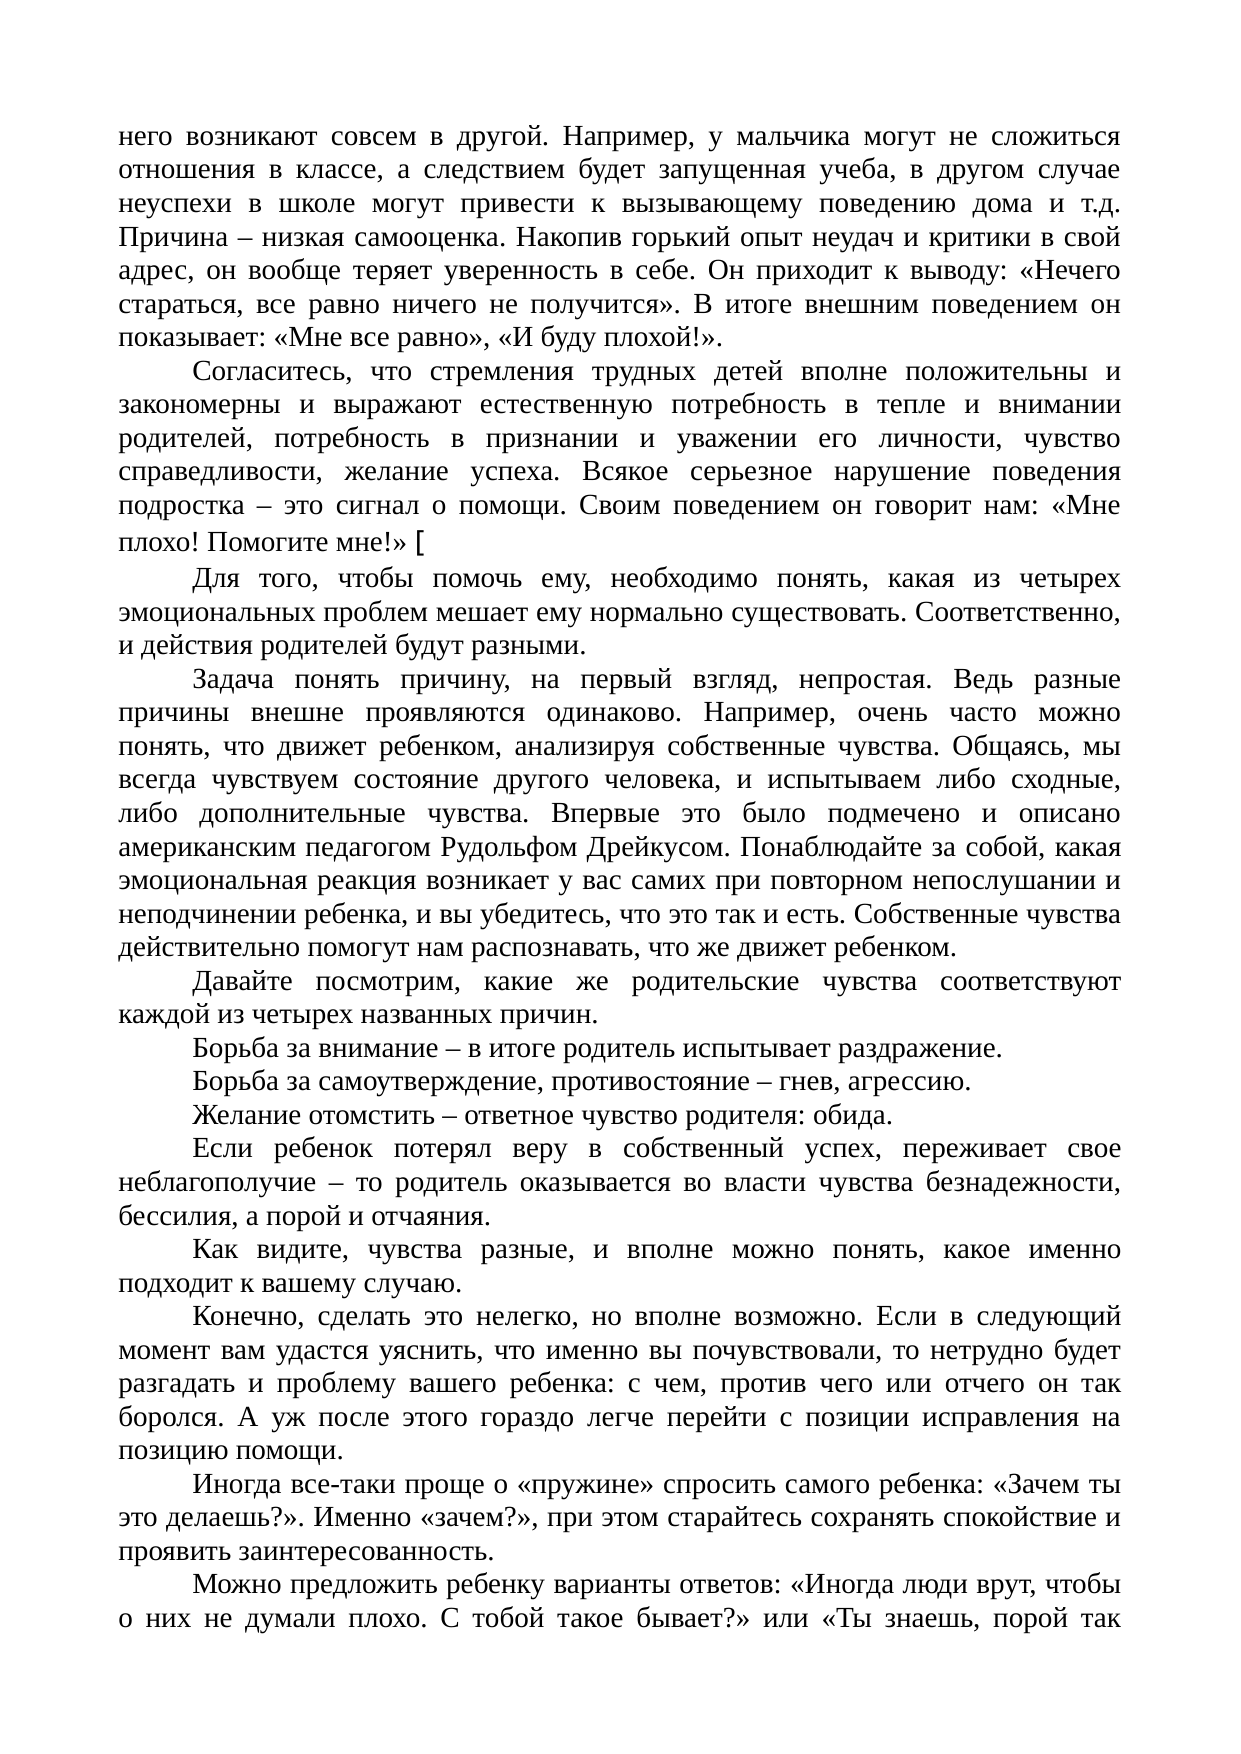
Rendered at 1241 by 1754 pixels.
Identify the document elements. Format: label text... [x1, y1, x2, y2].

text Борьба за внимание – в итоге родитель испытывает раздражение. [118, 1030, 1122, 1063]
text Можно предложить ребенку варианты ответов: «Иногда люди врут, чтобы о них не думали плохо. С тобой такое бывает?» или «Ты знаешь, порой так [118, 1567, 1122, 1634]
text Иногда все-таки проще о «пружине» спросить самого ребенка: «Зачем ты это делаешь?». Именно «зачем?», при этом старайтесь сохранять спокойствие и проявить заинтересованность. [118, 1466, 1122, 1567]
text Конечно, сделать это нелегко, но вполне возможно. Если в следующий момент вам удастся уяснить, что именно вы почувствовали, то нетрудно будет разгадать и проблему вашего ребенка: с чем, против чего или отчего он так боролся. А уж после этого гораздо легче перейти с позиции исправления на позицию помощи. [118, 1298, 1122, 1466]
text него возникают совсем в другой. Например, у мальчика могут не сложиться отношения в классе, а следствием будет запущенная учеба, в другом случае неуспехи в школе могут привести к вызывающему поведению дома и т.д. Причина – низкая самооценка. Накопив горький опыт неудач и критики в свой адрес, он вообще теряет уверенность в себе. Он приходит к выводу: «Нечего стараться, все равно ничего не получится». В итоге внешним поведением он показывает: «Мне все равно», «И буду плохой!». [118, 118, 1122, 353]
text Задача понять причину, на первый взгляд, непростая. Ведь разные причины внешне проявляются одинаково. Например, очень часто можно понять, что движет ребенком, анализируя собственные чувства. Общаясь, мы всегда чувствуем состояние другого человека, и испытываем либо сходные, либо дополнительные чувства. Впервые это было подмечено и описано американским педагогом Рудольфом Дрейкусом. Понаблюдайте за собой, какая эмоциональная реакция возникает у вас самих при повторном непослушании и неподчинении ребенка, и вы убедитесь, что это так и есть. Собственные чувства действительно помогут нам распознавать, что же движет ребенком. [118, 661, 1122, 963]
text Согласитесь, что стремления трудных детей вполне положительны и закономерны и выражают естественную потребность в тепле и внимании родителей, потребность в признании и уважении его личности, чувство справедливости, желание успеха. Всякое серьезное нарушение поведения подростка – это сигнал о помощи. Своим поведением он говорит нам: «Мне плохо! Помогите мне!» [ [118, 353, 1122, 560]
text Если ребенок потерял веру в собственный успех, переживает свое неблагополучие – то родитель оказывается во власти чувства безнадежности, бессилия, а порой и отчаяния. [118, 1131, 1122, 1231]
text Как видите, чувства разные, и вполне можно понять, какое именно подходит к вашему случаю. [118, 1231, 1122, 1298]
text Давайте посмотрим, какие же родительские чувства соответствуют каждой из четырех названных причин. [118, 963, 1122, 1030]
text Для того, чтобы помочь ему, необходимо понять, какая из четырех эмоциональных проблем мешает ему нормально существовать. Соответственно, и действия родителей будут разными. [118, 560, 1122, 661]
text Желание отомстить – ответное чувство родителя: обида. [118, 1097, 1122, 1131]
text Борьба за самоутверждение, противостояние – гнев, агрессию. [118, 1063, 1122, 1097]
